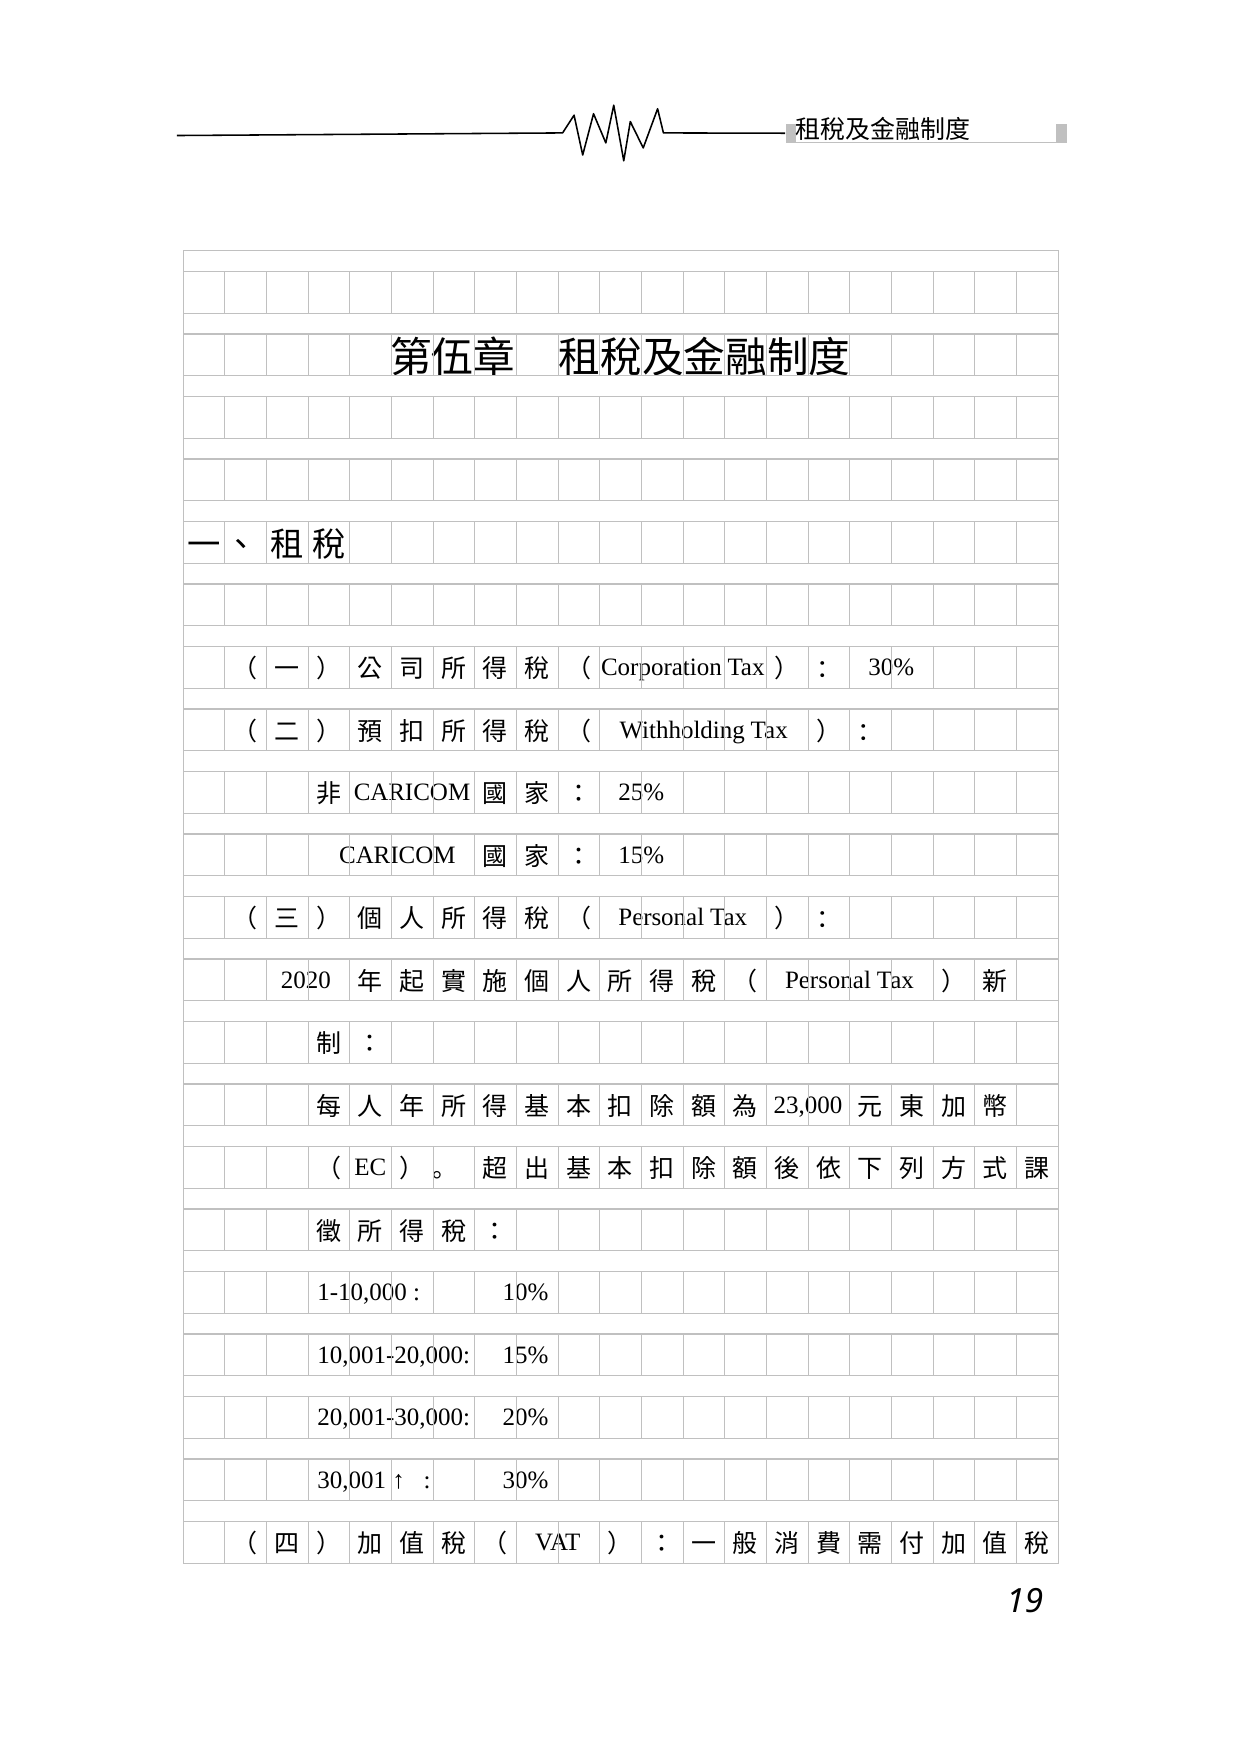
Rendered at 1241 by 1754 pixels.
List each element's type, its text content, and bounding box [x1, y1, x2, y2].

text [392, 522, 433, 563]
text 2020年起實施個人所得稅（Personal Tax）新制： [559, 960, 599, 1000]
text （二）預扣所得稅（Withholding Tax）： [725, 710, 766, 750]
text 1-10,000 : 10% [434, 1272, 474, 1313]
text （四）加值稅（VAT）：一般消費需付加值稅12.5%；觀光業及旅館業降為10%；水電免徵加值稅。 [600, 1522, 641, 1563]
text （二）預扣所得稅（Withholding Tax）： [559, 710, 599, 750]
text 2020年起實施個人所得稅（Personal Tax）新制： [225, 960, 266, 1000]
text 2020年起實施個人所得稅（Personal Tax）新制： [350, 960, 391, 1000]
text 第伍章 租稅及金融制度 [850, 335, 891, 375]
text 2020年起實施個人所得稅（Personal Tax）新制： [809, 960, 849, 1000]
text 每人年所得基本扣除額為23,000元東加幣（EC）。超出基本扣除額後依下列方式課徵所得稅： [975, 1147, 1016, 1188]
text （三）個人所得稅（Personal Tax）： [1017, 897, 1058, 938]
text [350, 522, 391, 563]
text 第伍章 租稅及金融制度 [475, 335, 516, 375]
text CARICOM國家：15% [517, 835, 558, 875]
text 10,001-20,000: 15% [350, 1335, 391, 1375]
text （二）預扣所得稅（Withholding Tax）： [850, 710, 891, 750]
text 2020年起實施個人所得稅（Personal Tax）新制： [225, 1022, 266, 1063]
text （一）公司所得稅（Corporation Tax）：30% [434, 647, 474, 688]
text 30,001 ↑ : 30% [392, 1460, 433, 1500]
text 30,001 ↑ : 30% [600, 1460, 641, 1500]
text 非CARICOM國家：25% [434, 772, 474, 813]
text 30,001 ↑ : 30% [281, 1439, 1058, 1458]
text 2020年起實施個人所得稅（Personal Tax）新制： [434, 1022, 474, 1063]
text 2020年起實施個人所得稅（Personal Tax）新制： [207, 1022, 224, 1063]
text 非CARICOM國家：25% [600, 772, 641, 813]
text 30,001 ↑ : 30% [350, 1460, 391, 1500]
text 非CARICOM國家：25% [350, 772, 391, 813]
text 2020年起實施個人所得稅（Personal Tax）新制： [517, 960, 558, 1000]
text 10,001-20,000: 15% [281, 1335, 308, 1375]
text 2020年起實施個人所得稅（Personal Tax）新制： [434, 960, 474, 1000]
text 每人年所得基本扣除額為23,000元東加幣（EC）。超出基本扣除額後依下列方式課徵所得稅： [767, 1210, 808, 1250]
text 2020年起實施個人所得稅（Personal Tax）新制： [975, 1022, 1016, 1063]
text CARICOM國家：15% [559, 835, 599, 875]
text （二）預扣所得稅（Withholding Tax）： [600, 710, 641, 750]
text 20,001-30,000: 20% [975, 1397, 1016, 1438]
text （三）個人所得稅（Personal Tax）： [767, 897, 808, 938]
text 10,001-20,000: 15% [475, 1335, 516, 1375]
text （三）個人所得稅（Personal Tax）： [350, 897, 391, 938]
text 每人年所得基本扣除額為23,000元東加幣（EC）。超出基本扣除額後依下列方式課徵所得稅： [434, 1210, 474, 1250]
text 每人年所得基本扣除額為23,000元東加幣（EC）。超出基本扣除額後依下列方式課徵所得稅： [850, 1147, 891, 1188]
text 30,001 ↑ : 30% [642, 1460, 683, 1500]
text [1017, 522, 1058, 563]
text （二）預扣所得稅（Withholding Tax）： [225, 710, 266, 750]
text CARICOM國家：15% [642, 835, 683, 875]
text （二）預扣所得稅（Withholding Tax）： [434, 710, 474, 750]
text 10,001-20,000: 15% [767, 1335, 808, 1375]
text 2020年起實施個人所得稅（Personal Tax）新制： [309, 960, 349, 1000]
text 2020年起實施個人所得稅（Personal Tax）新制： [475, 960, 516, 1000]
text 每人年所得基本扣除額為23,000元東加幣（EC）。超出基本扣除額後依下列方式課徵所得稅： [281, 1085, 308, 1125]
text 非CARICOM國家：25% [559, 772, 599, 813]
text 每人年所得基本扣除額為23,000元東加幣（EC）。超出基本扣除額後依下列方式課徵所得稅： [975, 1210, 1016, 1250]
text 每人年所得基本扣除額為23,000元東加幣（EC）。超出基本扣除額後依下列方式課徵所得稅： [392, 1085, 433, 1125]
text 非CARICOM國家：25% [281, 751, 1058, 771]
text （一）公司所得稅（Corporation Tax）：30% [850, 647, 891, 688]
text （一）公司所得稅（Corporation Tax）：30% [207, 647, 224, 688]
text （三）個人所得稅（Personal Tax）： [809, 897, 849, 938]
text 每人年所得基本扣除額為23,000元東加幣（EC）。超出基本扣除額後依下列方式課徵所得稅： [892, 1210, 933, 1250]
text 非CARICOM國家：25% [850, 772, 891, 813]
text 10,001-20,000: 15% [642, 1335, 683, 1375]
text 每人年所得基本扣除額為23,000元東加幣（EC）。超出基本扣除額後依下列方式課徵所得稅： [767, 1147, 808, 1188]
text 非CARICOM國家：25% [309, 772, 349, 813]
text 每人年所得基本扣除額為23,000元東加幣（EC）。超出基本扣除額後依下列方式課徵所得稅： [475, 1147, 516, 1188]
text 2020年起實施個人所得稅（Personal Tax）新制： [350, 1022, 391, 1063]
text 20,001-30,000: 20% [642, 1397, 683, 1438]
text （一）公司所得稅（Corporation Tax）：30% [892, 647, 933, 688]
text 第伍章 租稅及金融制度 [350, 335, 391, 375]
text 30,001 ↑ : 30% [934, 1460, 974, 1500]
text 每人年所得基本扣除額為23,000元東加幣（EC）。超出基本扣除額後依下列方式課徵所得稅： [559, 1210, 599, 1250]
text （三）個人所得稅（Personal Tax）： [207, 897, 224, 938]
text （一）公司所得稅（Corporation Tax）：30% [309, 647, 349, 688]
text 非CARICOM國家：25% [281, 772, 308, 813]
text 10,001-20,000: 15% [684, 1335, 724, 1375]
text 2020年起實施個人所得稅（Personal Tax）新制： [600, 960, 641, 1000]
text 第伍章 租稅及金融制度 [267, 335, 308, 375]
text 第伍章 租稅及金融制度 [600, 335, 641, 375]
text CARICOM國家：15% [809, 835, 849, 875]
text （四）加值稅（VAT）：一般消費需付加值稅12.5%；觀光業及旅館業降為10%；水電免徵加值稅。 [392, 1522, 433, 1563]
text 30,001 ↑ : 30% [559, 1460, 599, 1500]
text 30,001 ↑ : 30% [684, 1460, 724, 1500]
text 稅 [309, 522, 349, 563]
text （一）公司所得稅（Corporation Tax）：30% [517, 647, 558, 688]
text 每人年所得基本扣除額為23,000元東加幣（EC）。超出基本扣除額後依下列方式課徵所得稅： [517, 1085, 558, 1125]
text 2020年起實施個人所得稅（Personal Tax）新制： [207, 1001, 1058, 1021]
text （二）預扣所得稅（Withholding Tax）： [475, 710, 516, 750]
text （四）加值稅（VAT）：一般消費需付加值稅12.5%；觀光業及旅館業降為10%；水電免徵加值稅。 [767, 1522, 808, 1563]
text 2020年起實施個人所得稅（Personal Tax）新制： [207, 939, 1058, 958]
text 10,001-20,000: 15% [725, 1335, 766, 1375]
text 一 [184, 522, 224, 563]
text （二）預扣所得稅（Withholding Tax）： [767, 710, 808, 750]
text 1-10,000 : 10% [642, 1272, 683, 1313]
text （四）加值稅（VAT）：一般消費需付加值稅12.5%；觀光業及旅館業降為10%；水電免徵加值稅。 [850, 1522, 891, 1563]
text 1-10,000 : 10% [1017, 1272, 1058, 1313]
text [517, 522, 558, 563]
text 非CARICOM國家：25% [809, 772, 849, 813]
text （三）個人所得稅（Personal Tax）： [434, 897, 474, 938]
text 每人年所得基本扣除額為23,000元東加幣（EC）。超出基本扣除額後依下列方式課徵所得稅： [281, 1147, 308, 1188]
text 每人年所得基本扣除額為23,000元東加幣（EC）。超出基本扣除額後依下列方式課徵所得稅： [281, 1064, 1058, 1083]
text 每人年所得基本扣除額為23,000元東加幣（EC）。超出基本扣除額後依下列方式課徵所得稅： [725, 1085, 766, 1125]
text 每人年所得基本扣除額為23,000元東加幣（EC）。超出基本扣除額後依下列方式課徵所得稅： [392, 1210, 433, 1250]
text 第伍章 租稅及金融制度 [1017, 335, 1058, 375]
text 每人年所得基本扣除額為23,000元東加幣（EC）。超出基本扣除額後依下列方式課徵所得稅： [934, 1147, 974, 1188]
text 每人年所得基本扣除額為23,000元東加幣（EC）。超出基本扣除額後依下列方式課徵所得稅： [281, 1126, 1058, 1146]
text [475, 522, 516, 563]
text 1-10,000 : 10% [809, 1272, 849, 1313]
text CARICOM國家：15% [281, 814, 1058, 833]
text 每人年所得基本扣除額為23,000元東加幣（EC）。超出基本扣除額後依下列方式課徵所得稅： [350, 1210, 391, 1250]
text [684, 522, 724, 563]
text 2020年起實施個人所得稅（Personal Tax）新制： [392, 1022, 433, 1063]
text 2020年起實施個人所得稅（Personal Tax）新制： [934, 960, 974, 1000]
text （三）個人所得稅（Personal Tax）： [392, 897, 433, 938]
text 第伍章 租稅及金融制度 [642, 335, 683, 375]
text [184, 501, 1058, 521]
text 2020年起實施個人所得稅（Personal Tax）新制： [892, 960, 933, 1000]
text 30,001 ↑ : 30% [309, 1460, 349, 1500]
text （三）個人所得稅（Personal Tax）： [559, 897, 599, 938]
text 1-10,000 : 10% [684, 1272, 724, 1313]
text 2020年起實施個人所得稅（Personal Tax）新制： [767, 1022, 808, 1063]
text 1-10,000 : 10% [517, 1272, 558, 1313]
text 非CARICOM國家：25% [767, 772, 808, 813]
text 1-10,000 : 10% [281, 1272, 308, 1313]
text [809, 522, 849, 563]
text [934, 522, 974, 563]
text 每人年所得基本扣除額為23,000元東加幣（EC）。超出基本扣除額後依下列方式課徵所得稅： [600, 1147, 641, 1188]
text 10,001-20,000: 15% [281, 1314, 1058, 1333]
text 非CARICOM國家：25% [975, 772, 1016, 813]
text （一）公司所得稅（Corporation Tax）：30% [207, 626, 1058, 646]
text 每人年所得基本扣除額為23,000元東加幣（EC）。超出基本扣除額後依下列方式課徵所得稅： [559, 1085, 599, 1125]
text [559, 522, 599, 563]
text 非CARICOM國家：25% [475, 772, 516, 813]
text 每人年所得基本扣除額為23,000元東加幣（EC）。超出基本扣除額後依下列方式課徵所得稅： [350, 1147, 391, 1188]
text 2020年起實施個人所得稅（Personal Tax）新制： [767, 960, 808, 1000]
text 20,001-30,000: 20% [1017, 1397, 1058, 1438]
text CARICOM國家：15% [309, 835, 349, 875]
text （一）公司所得稅（Corporation Tax）：30% [1017, 647, 1058, 688]
text 每人年所得基本扣除額為23,000元東加幣（EC）。超出基本扣除額後依下列方式課徵所得稅： [684, 1085, 724, 1125]
text CARICOM國家：15% [475, 835, 516, 875]
text 每人年所得基本扣除額為23,000元東加幣（EC）。超出基本扣除額後依下列方式課徵所得稅： [725, 1210, 766, 1250]
text 30,001 ↑ : 30% [892, 1460, 933, 1500]
text 每人年所得基本扣除額為23,000元東加幣（EC）。超出基本扣除額後依下列方式課徵所得稅： [350, 1085, 391, 1125]
text 第伍章 租稅及金融制度 [559, 335, 599, 375]
text 第伍章 租稅及金融制度 [809, 335, 849, 375]
text 、 [225, 522, 266, 563]
text 第伍章 租稅及金融制度 [725, 335, 766, 375]
text 非CARICOM國家：25% [934, 772, 974, 813]
text [434, 522, 474, 563]
text 20,001-30,000: 20% [475, 1397, 516, 1438]
text 2020年起實施個人所得稅（Personal Tax）新制： [892, 1022, 933, 1063]
text [975, 522, 1016, 563]
text 2020年起實施個人所得稅（Personal Tax）新制： [850, 1022, 891, 1063]
text （四）加值稅（VAT）：一般消費需付加值稅12.5%；觀光業及旅館業降為10%；水電免徵加值稅。 [559, 1522, 599, 1563]
text 非CARICOM國家：25% [642, 772, 683, 813]
text （三）個人所得稅（Personal Tax）： [267, 897, 308, 938]
text （一）公司所得稅（Corporation Tax）：30% [392, 647, 433, 688]
text （四）加值稅（VAT）：一般消費需付加值稅12.5%；觀光業及旅館業降為10%；水電免徵加值稅。 [809, 1522, 849, 1563]
text [850, 522, 891, 563]
text 第伍章 租稅及金融制度 [767, 335, 808, 375]
text 每人年所得基本扣除額為23,000元東加幣（EC）。超出基本扣除額後依下列方式課徵所得稅： [309, 1085, 349, 1125]
text 第伍章 租稅及金融制度 [892, 335, 933, 375]
text 每人年所得基本扣除額為23,000元東加幣（EC）。超出基本扣除額後依下列方式課徵所得稅： [475, 1085, 516, 1125]
text （二）預扣所得稅（Withholding Tax）： [207, 710, 224, 750]
text 20,001-30,000: 20% [850, 1397, 891, 1438]
text 每人年所得基本扣除額為23,000元東加幣（EC）。超出基本扣除額後依下列方式課徵所得稅： [809, 1210, 849, 1250]
text （四）加值稅（VAT）：一般消費需付加值稅12.5%；觀光業及旅館業降為10%；水電免徵加值稅。 [892, 1522, 933, 1563]
text （三）個人所得稅（Personal Tax）： [207, 876, 1058, 896]
text （三）個人所得稅（Personal Tax）： [892, 897, 933, 938]
text 20,001-30,000: 20% [559, 1397, 599, 1438]
text （一）公司所得稅（Corporation Tax）：30% [684, 647, 724, 688]
text 30,001 ↑ : 30% [725, 1460, 766, 1500]
text 1-10,000 : 10% [559, 1272, 599, 1313]
text CARICOM國家：15% [934, 835, 974, 875]
text [725, 522, 766, 563]
text 每人年所得基本扣除額為23,000元東加幣（EC）。超出基本扣除額後依下列方式課徵所得稅： [309, 1147, 349, 1188]
text CARICOM國家：15% [975, 835, 1016, 875]
text 每人年所得基本扣除額為23,000元東加幣（EC）。超出基本扣除額後依下列方式課徵所得稅： [934, 1085, 974, 1125]
text 30,001 ↑ : 30% [281, 1460, 308, 1500]
text 20,001-30,000: 20% [684, 1397, 724, 1438]
text 每人年所得基本扣除額為23,000元東加幣（EC）。超出基本扣除額後依下列方式課徵所得稅： [309, 1210, 349, 1250]
text 1-10,000 : 10% [600, 1272, 641, 1313]
text 第伍章 租稅及金融制度 [309, 335, 349, 375]
text 每人年所得基本扣除額為23,000元東加幣（EC）。超出基本扣除額後依下列方式課徵所得稅： [809, 1085, 849, 1125]
text 每人年所得基本扣除額為23,000元東加幣（EC）。超出基本扣除額後依下列方式課徵所得稅： [1017, 1210, 1058, 1250]
text 每人年所得基本扣除額為23,000元東加幣（EC）。超出基本扣除額後依下列方式課徵所得稅： [850, 1210, 891, 1250]
text CARICOM國家：15% [1017, 835, 1058, 875]
text 20,001-30,000: 20% [517, 1397, 558, 1438]
text 1-10,000 : 10% [850, 1272, 891, 1313]
text 30,001 ↑ : 30% [475, 1460, 516, 1500]
text 非CARICOM國家：25% [892, 772, 933, 813]
text 10,001-20,000: 15% [892, 1335, 933, 1375]
text （一）公司所得稅（Corporation Tax）：30% [809, 647, 849, 688]
text 每人年所得基本扣除額為23,000元東加幣（EC）。超出基本扣除額後依下列方式課徵所得稅： [600, 1210, 641, 1250]
text 20,001-30,000: 20% [809, 1397, 849, 1438]
text 2020年起實施個人所得稅（Personal Tax）新制： [850, 960, 891, 1000]
text （四）加值稅（VAT）：一般消費需付加值稅12.5%；觀光業及旅館業降為10%；水電免徵加值稅。 [350, 1522, 391, 1563]
text CARICOM國家：15% [725, 835, 766, 875]
text 1-10,000 : 10% [975, 1272, 1016, 1313]
text 第伍章 租稅及金融制度 [184, 314, 1058, 333]
text 每人年所得基本扣除額為23,000元東加幣（EC）。超出基本扣除額後依下列方式課徵所得稅： [934, 1210, 974, 1250]
text 第伍章 租稅及金融制度 [730, 357, 744, 375]
text 20,001-30,000: 20% [892, 1397, 933, 1438]
text 1-10,000 : 10% [392, 1272, 433, 1313]
text （四）加值稅（VAT）：一般消費需付加值稅12.5%；觀光業及旅館業降為10%；水電免徵加值稅。 [267, 1522, 308, 1563]
text （三）個人所得稅（Personal Tax）： [642, 897, 683, 938]
text CARICOM國家：15% [434, 835, 474, 875]
text 每人年所得基本扣除額為23,000元東加幣（EC）。超出基本扣除額後依下列方式課徵所得稅： [281, 1210, 308, 1250]
text （二）預扣所得稅（Withholding Tax）： [1017, 710, 1058, 750]
text 20,001-30,000: 20% [309, 1397, 349, 1438]
text （三）個人所得稅（Personal Tax）： [475, 897, 516, 938]
text 每人年所得基本扣除額為23,000元東加幣（EC）。超出基本扣除額後依下列方式課徵所得稅： [392, 1147, 433, 1188]
text 2020年起實施個人所得稅（Personal Tax）新制： [392, 960, 433, 1000]
text 1-10,000 : 10% [725, 1272, 766, 1313]
text 2020年起實施個人所得稅（Personal Tax）新制： [267, 1022, 308, 1063]
text （四）加值稅（VAT）：一般消費需付加值稅12.5%；觀光業及旅館業降為10%；水電免徵加值稅。 [725, 1522, 766, 1563]
text 10,001-20,000: 15% [934, 1335, 974, 1375]
text [642, 522, 683, 563]
text 2020年起實施個人所得稅（Personal Tax）新制： [934, 1022, 974, 1063]
text 10,001-20,000: 15% [434, 1335, 474, 1375]
text 1-10,000 : 10% [309, 1272, 349, 1313]
text 2020年起實施個人所得稅（Personal Tax）新制： [725, 960, 766, 1000]
text （一）公司所得稅（Corporation Tax）：30% [642, 647, 683, 688]
text （二）預扣所得稅（Withholding Tax）： [517, 710, 558, 750]
text 第伍章 租稅及金融制度 [517, 335, 558, 375]
text 每人年所得基本扣除額為23,000元東加幣（EC）。超出基本扣除額後依下列方式課徵所得稅： [600, 1085, 641, 1125]
text 每人年所得基本扣除額為23,000元東加幣（EC）。超出基本扣除額後依下列方式課徵所得稅： [517, 1210, 558, 1250]
text 2020年起實施個人所得稅（Personal Tax）新制： [1017, 960, 1058, 1000]
text 1-10,000 : 10% [475, 1272, 516, 1313]
text （三）個人所得稅（Personal Tax）： [309, 897, 349, 938]
text （三）個人所得稅（Personal Tax）： [975, 897, 1016, 938]
text 2020年起實施個人所得稅（Personal Tax）新制： [1017, 1022, 1058, 1063]
text 每人年所得基本扣除額為23,000元東加幣（EC）。超出基本扣除額後依下列方式課徵所得稅： [975, 1085, 1016, 1125]
text 每人年所得基本扣除額為23,000元東加幣（EC）。超出基本扣除額後依下列方式課徵所得稅： [434, 1147, 474, 1188]
text 20,001-30,000: 20% [767, 1397, 808, 1438]
text 10,001-20,000: 15% [1017, 1335, 1058, 1375]
text 1-10,000 : 10% [934, 1272, 974, 1313]
text 20,001-30,000: 20% [434, 1397, 474, 1438]
text （二）預扣所得稅（Withholding Tax）： [267, 710, 308, 750]
text （二）預扣所得稅（Withholding Tax）： [934, 710, 974, 750]
text 第伍章 租稅及金融制度 [184, 335, 224, 375]
text 20,001-30,000: 20% [350, 1397, 391, 1438]
text 20,001-30,000: 20% [600, 1397, 641, 1438]
text 每人年所得基本扣除額為23,000元東加幣（EC）。超出基本扣除額後依下列方式課徵所得稅： [725, 1147, 766, 1188]
text 30,001 ↑ : 30% [767, 1460, 808, 1500]
text （二）預扣所得稅（Withholding Tax）： [309, 710, 349, 750]
text （四）加值稅（VAT）：一般消費需付加值稅12.5%；觀光業及旅館業降為10%；水電免徵加值稅。 [684, 1522, 724, 1563]
text （一）公司所得稅（Corporation Tax）：30% [225, 647, 266, 688]
text 非CARICOM國家：25% [517, 772, 558, 813]
text [892, 522, 933, 563]
text 2020年起實施個人所得稅（Personal Tax）新制： [559, 1022, 599, 1063]
text CARICOM國家：15% [767, 835, 808, 875]
text 每人年所得基本扣除額為23,000元東加幣（EC）。超出基本扣除額後依下列方式課徵所得稅： [517, 1147, 558, 1188]
text 2020年起實施個人所得稅（Personal Tax）新制： [207, 960, 224, 1000]
text 30,001 ↑ : 30% [434, 1460, 474, 1500]
text （三）個人所得稅（Personal Tax）： [517, 897, 558, 938]
text （一）公司所得稅（Corporation Tax）：30% [767, 647, 808, 688]
text 1-10,000 : 10% [892, 1272, 933, 1313]
text 1-10,000 : 10% [350, 1272, 391, 1313]
text 每人年所得基本扣除額為23,000元東加幣（EC）。超出基本扣除額後依下列方式課徵所得稅： [892, 1085, 933, 1125]
text 2020年起實施個人所得稅（Personal Tax）新制： [684, 1022, 724, 1063]
text 30,001 ↑ : 30% [517, 1460, 558, 1500]
text 每人年所得基本扣除額為23,000元東加幣（EC）。超出基本扣除額後依下列方式課徵所得稅： [281, 1189, 1058, 1208]
text （三）個人所得稅（Personal Tax）： [934, 897, 974, 938]
text 每人年所得基本扣除額為23,000元東加幣（EC）。超出基本扣除額後依下列方式課徵所得稅： [892, 1147, 933, 1188]
text 20,001-30,000: 20% [392, 1397, 433, 1438]
text 20,001-30,000: 20% [725, 1397, 766, 1438]
text （一）公司所得稅（Corporation Tax）：30% [350, 647, 391, 688]
text [600, 522, 641, 563]
text 每人年所得基本扣除額為23,000元東加幣（EC）。超出基本扣除額後依下列方式課徵所得稅： [1017, 1085, 1058, 1125]
text 20,001-30,000: 20% [281, 1376, 1058, 1396]
text 非CARICOM國家：25% [1017, 772, 1058, 813]
text 每人年所得基本扣除額為23,000元東加幣（EC）。超出基本扣除額後依下列方式課徵所得稅： [475, 1210, 516, 1250]
text （四）加值稅（VAT）：一般消費需付加值稅12.5%；觀光業及旅館業降為10%；水電免徵加值稅。 [975, 1522, 1016, 1563]
text 2020年起實施個人所得稅（Personal Tax）新制： [309, 1022, 349, 1063]
text （二）預扣所得稅（Withholding Tax）： [975, 710, 1016, 750]
text 每人年所得基本扣除額為23,000元東加幣（EC）。超出基本扣除額後依下列方式課徵所得稅： [684, 1210, 724, 1250]
text 2020年起實施個人所得稅（Personal Tax）新制： [809, 1022, 849, 1063]
text 非CARICOM國家：25% [684, 772, 724, 813]
text （一）公司所得稅（Corporation Tax）：30% [267, 647, 308, 688]
text 每人年所得基本扣除額為23,000元東加幣（EC）。超出基本扣除額後依下列方式課徵所得稅： [767, 1085, 808, 1125]
text 2020年起實施個人所得稅（Personal Tax）新制： [267, 960, 308, 1000]
text （四）加值稅（VAT）：一般消費需付加值稅12.5%；觀光業及旅館業降為10%；水電免徵加值稅。 [207, 1501, 1058, 1521]
text CARICOM國家：15% [892, 835, 933, 875]
text （四）加值稅（VAT）：一般消費需付加值稅12.5%；觀光業及旅館業降為10%；水電免徵加值稅。 [1017, 1522, 1058, 1563]
text 30,001 ↑ : 30% [1017, 1460, 1058, 1500]
text 10,001-20,000: 15% [517, 1335, 558, 1375]
text 每人年所得基本扣除額為23,000元東加幣（EC）。超出基本扣除額後依下列方式課徵所得稅： [1017, 1147, 1058, 1188]
text 非CARICOM國家：25% [392, 772, 433, 813]
text 2020年起實施個人所得稅（Personal Tax）新制： [642, 960, 683, 1000]
text 第伍章 租稅及金融制度 [975, 335, 1016, 375]
text 20,001-30,000: 20% [281, 1397, 308, 1438]
text 第伍章 租稅及金融制度 [225, 335, 266, 375]
text （一）公司所得稅（Corporation Tax）：30% [600, 647, 641, 688]
text CARICOM國家：15% [350, 835, 391, 875]
text （二）預扣所得稅（Withholding Tax）： [350, 710, 391, 750]
text （四）加值稅（VAT）：一般消費需付加值稅12.5%；觀光業及旅館業降為10%；水電免徵加值稅。 [309, 1522, 349, 1563]
text （四）加值稅（VAT）：一般消費需付加值稅12.5%；觀光業及旅館業降為10%；水電免徵加值稅。 [434, 1522, 474, 1563]
text CARICOM國家：15% [281, 835, 308, 875]
text CARICOM國家：15% [850, 835, 891, 875]
text 1-10,000 : 10% [767, 1272, 808, 1313]
text （三）個人所得稅（Personal Tax）： [725, 897, 766, 938]
text 每人年所得基本扣除額為23,000元東加幣（EC）。超出基本扣除額後依下列方式課徵所得稅： [850, 1085, 891, 1125]
text 租 [267, 522, 308, 563]
text 第伍章 租稅及金融制度 [434, 335, 474, 375]
text （一）公司所得稅（Corporation Tax）：30% [725, 647, 766, 688]
text 30,001 ↑ : 30% [850, 1460, 891, 1500]
text 10,001-20,000: 15% [309, 1335, 349, 1375]
text CARICOM國家：15% [600, 835, 641, 875]
text 每人年所得基本扣除額為23,000元東加幣（EC）。超出基本扣除額後依下列方式課徵所得稅： [642, 1085, 683, 1125]
text 每人年所得基本扣除額為23,000元東加幣（EC）。超出基本扣除額後依下列方式課徵所得稅： [642, 1147, 683, 1188]
text 2020年起實施個人所得稅（Personal Tax）新制： [517, 1022, 558, 1063]
text 2020年起實施個人所得稅（Personal Tax）新制： [975, 960, 1016, 1000]
text 30,001 ↑ : 30% [975, 1460, 1016, 1500]
text 每人年所得基本扣除額為23,000元東加幣（EC）。超出基本扣除額後依下列方式課徵所得稅： [809, 1147, 849, 1188]
text 每人年所得基本扣除額為23,000元東加幣（EC）。超出基本扣除額後依下列方式課徵所得稅： [642, 1210, 683, 1250]
text 10,001-20,000: 15% [392, 1335, 433, 1375]
text 10,001-20,000: 15% [559, 1335, 599, 1375]
text 第伍章 租稅及金融制度 [934, 335, 974, 375]
text 2020年起實施個人所得稅（Personal Tax）新制： [475, 1022, 516, 1063]
text [767, 522, 808, 563]
text 每人年所得基本扣除額為23,000元東加幣（EC）。超出基本扣除額後依下列方式課徵所得稅： [559, 1147, 599, 1188]
text （二）預扣所得稅（Withholding Tax）： [392, 710, 433, 750]
text （一）公司所得稅（Corporation Tax）：30% [934, 647, 974, 688]
text 每人年所得基本扣除額為23,000元東加幣（EC）。超出基本扣除額後依下列方式課徵所得稅： [684, 1147, 724, 1188]
text （四）加值稅（VAT）：一般消費需付加值稅12.5%；觀光業及旅館業降為10%；水電免徵加值稅。 [225, 1522, 266, 1563]
text CARICOM國家：15% [684, 835, 724, 875]
text （二）預扣所得稅（Withholding Tax）： [207, 689, 1058, 708]
text （二）預扣所得稅（Withholding Tax）： [892, 710, 933, 750]
text 10,001-20,000: 15% [809, 1335, 849, 1375]
text （三）個人所得稅（Personal Tax）： [684, 897, 724, 938]
text （二）預扣所得稅（Withholding Tax）： [642, 710, 683, 750]
text 2020年起實施個人所得稅（Personal Tax）新制： [684, 960, 724, 1000]
text （一）公司所得稅（Corporation Tax）：30% [559, 647, 599, 688]
text 第伍章 租稅及金融制度 [392, 335, 433, 375]
text （四）加值稅（VAT）：一般消費需付加值稅12.5%；觀光業及旅館業降為10%；水電免徵加值稅。 [642, 1522, 683, 1563]
text （四）加值稅（VAT）：一般消費需付加值稅12.5%；觀光業及旅館業降為10%；水電免徵加值稅。 [475, 1522, 516, 1563]
text （一）公司所得稅（Corporation Tax）：30% [975, 647, 1016, 688]
text （四）加值稅（VAT）：一般消費需付加值稅12.5%；觀光業及旅館業降為10%；水電免徵加值稅。 [934, 1522, 974, 1563]
text 1-10,000 : 10% [281, 1251, 1058, 1271]
text 10,001-20,000: 15% [600, 1335, 641, 1375]
text （二）預扣所得稅（Withholding Tax）： [809, 710, 849, 750]
text （三）個人所得稅（Personal Tax）： [600, 897, 641, 938]
text 10,001-20,000: 15% [975, 1335, 1016, 1375]
text （四）加值稅（VAT）：一般消費需付加值稅12.5%；觀光業及旅館業降為10%；水電免徵加值稅。 [517, 1522, 558, 1563]
text 第伍章 租稅及金融制度 [684, 335, 724, 375]
text CARICOM國家：15% [392, 835, 433, 875]
text 10,001-20,000: 15% [850, 1335, 891, 1375]
text 2020年起實施個人所得稅（Personal Tax）新制： [642, 1022, 683, 1063]
text （一）公司所得稅（Corporation Tax）：30% [475, 647, 516, 688]
text 30,001 ↑ : 30% [809, 1460, 849, 1500]
text 2020年起實施個人所得稅（Personal Tax）新制： [600, 1022, 641, 1063]
text 每人年所得基本扣除額為23,000元東加幣（EC）。超出基本扣除額後依下列方式課徵所得稅： [434, 1085, 474, 1125]
text 2020年起實施個人所得稅（Personal Tax）新制： [725, 1022, 766, 1063]
text （三）個人所得稅（Personal Tax）： [850, 897, 891, 938]
text （二）預扣所得稅（Withholding Tax）： [684, 710, 724, 750]
text （三）個人所得稅（Personal Tax）： [225, 897, 266, 938]
text 20,001-30,000: 20% [934, 1397, 974, 1438]
text 非CARICOM國家：25% [725, 772, 766, 813]
